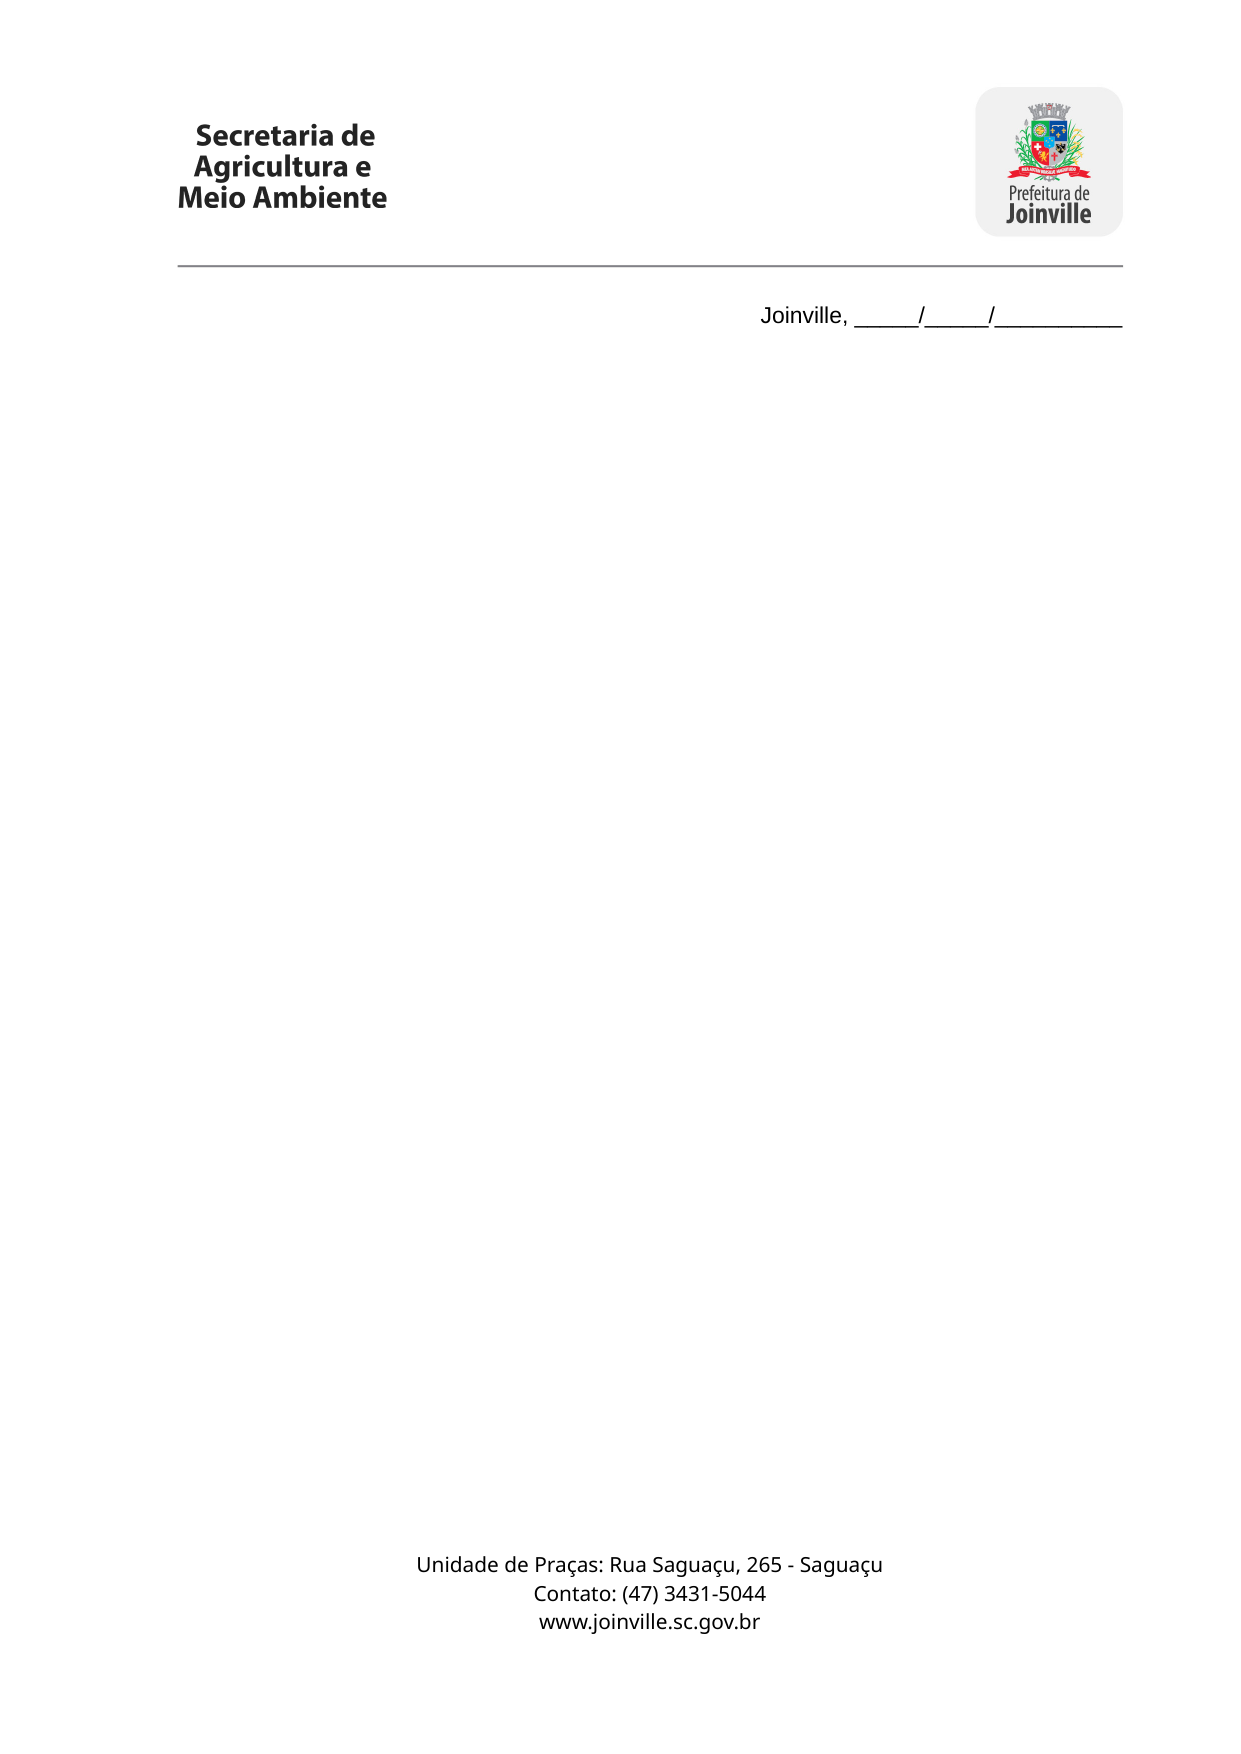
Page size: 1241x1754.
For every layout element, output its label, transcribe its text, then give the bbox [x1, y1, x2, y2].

picture [0, 0, 1241, 296]
text Joinville, _____/_____/__________ [177, 296, 1122, 329]
